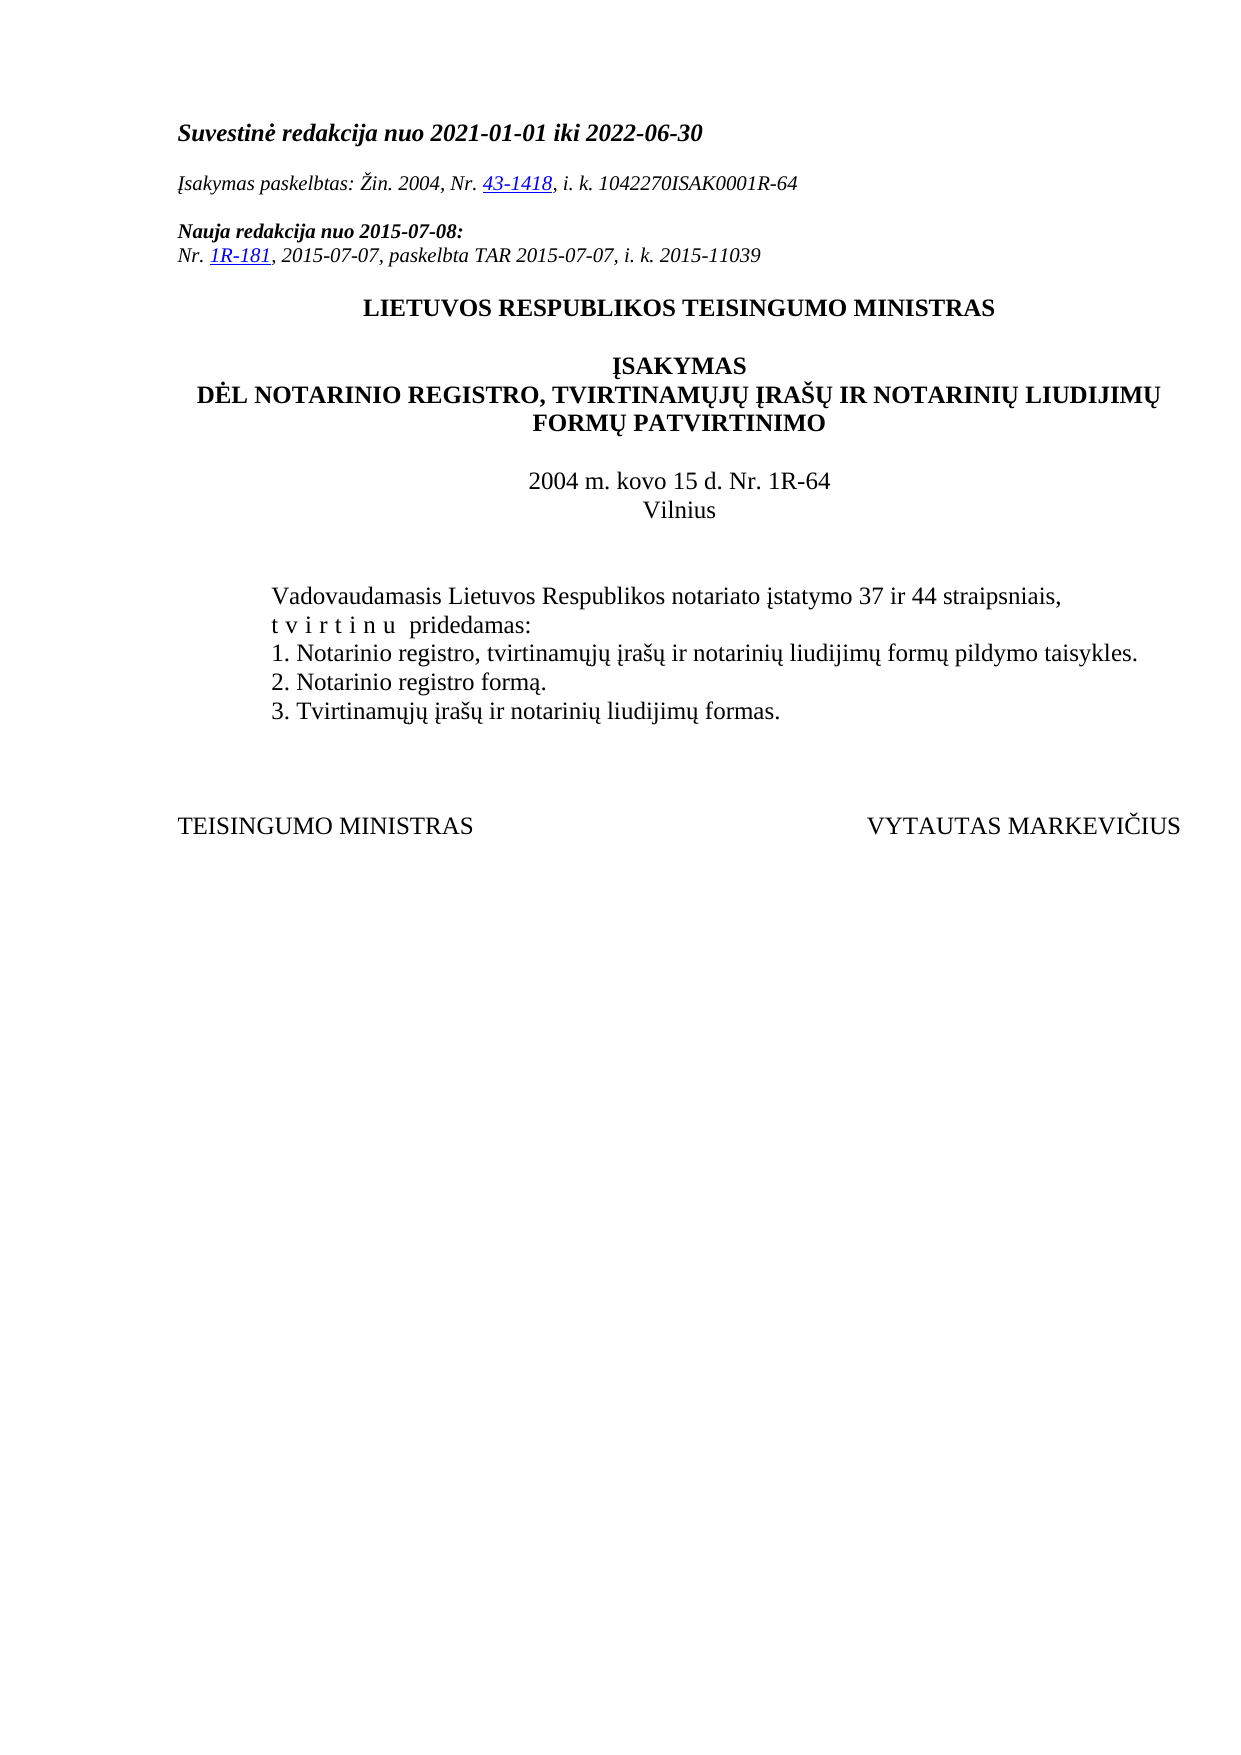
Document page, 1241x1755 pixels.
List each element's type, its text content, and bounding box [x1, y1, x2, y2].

text 2. Notarinio registro formą. [177, 667, 1181, 696]
text 2004 m. kovo 15 d. Nr. 1R-64 [177, 466, 1181, 495]
text Įsakymas paskelbtas: Žin. 2004, Nr. 43-1418, i. k. 1042270ISAK0001R-64 [177, 171, 1181, 195]
text DĖL NOTARINIO REGISTRO, TVIRTINAMŲJŲ ĮRAŠŲ IR NOTARINIŲ LIUDIJIMŲ FORMŲ PATVIRTINIMO [177, 380, 1181, 437]
text Vilnius [177, 495, 1181, 523]
text 1. Notarinio registro, tvirtinamųjų įrašų ir notarinių liudijimų formų pildymo taisykles. [177, 638, 1181, 667]
text ĮSAKYMAS [177, 351, 1181, 380]
text Teisingumo ministras Vytautas Markevičius [177, 811, 1181, 840]
text tvirtinu pridedamas: [177, 610, 1181, 638]
text Nr. 1R-181, 2015-07-07, paskelbta TAR 2015-07-07, i. k. 2015-11039 [177, 243, 1181, 267]
text LIETUVOS RESPUBLIKOS TEISINGUMO MINISTRAS [177, 293, 1181, 322]
text Vadovaudamasis Lietuvos Respublikos notariato įstatymo 37 ir 44 straipsniais, [177, 581, 1181, 610]
text Nauja redakcija nuo 2015-07-08: [177, 219, 1181, 243]
text Suvestinė redakcija nuo 2021-01-01 iki 2022-06-30 [177, 118, 1181, 147]
text 3. Tvirtinamųjų įrašų ir notarinių liudijimų formas. [177, 696, 1181, 725]
